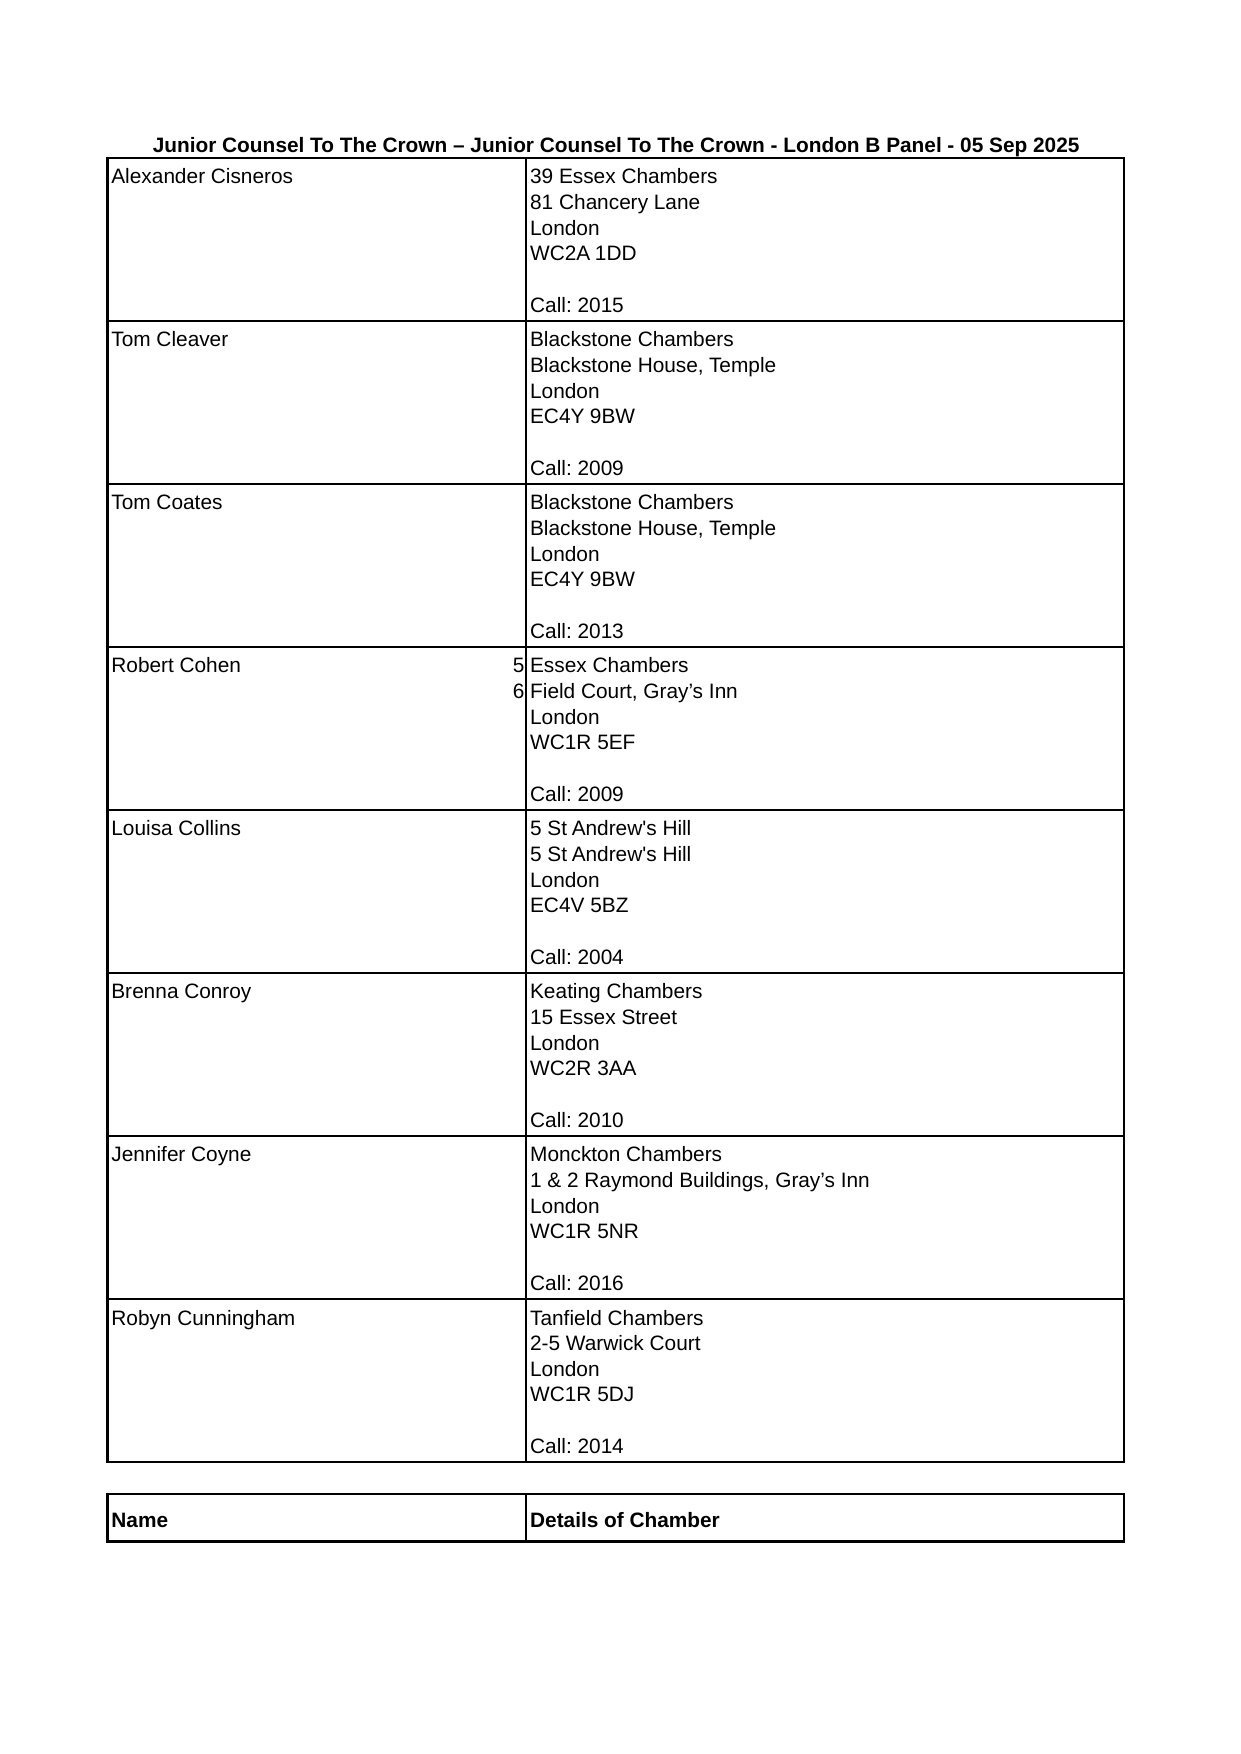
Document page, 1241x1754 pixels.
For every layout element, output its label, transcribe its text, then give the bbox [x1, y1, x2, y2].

table_cell 39 Essex Chambers 81 Chancery Lane London WC2A 1DD Call: 2015 [527, 159, 1123, 320]
table_cell Tom Coates [109, 485, 525, 646]
table_cell Brenna Conroy [109, 974, 525, 1135]
table_cell Robyn Cunningham [109, 1300, 525, 1461]
table_header Details of Chamber [527, 1495, 1123, 1540]
table_cell Keating Chambers 15 Essex Street London WC2R 3AA Call: 2010 [527, 974, 1123, 1135]
table_cell Jennifer Coyne [109, 1137, 525, 1298]
table_cell 5 St Andrew's Hill 5 St Andrew's Hill London EC4V 5BZ Call: 2004 [527, 811, 1123, 972]
table_header Name [109, 1495, 525, 1540]
table_cell Essex Chambers Field Court, Gray’s Inn London WC1R 5EF Call: 2009 [527, 648, 1123, 809]
table_cell Tanfield Chambers 2-5 Warwick Court London WC1R 5DJ Call: 2014 [527, 1300, 1123, 1461]
table_cell Blackstone Chambers Blackstone House, Temple London EC4Y 9BW Call: 2013 [527, 485, 1123, 646]
table_cell Robert Cohen [109, 648, 525, 809]
table_cell Louisa Collins [109, 811, 525, 972]
table_cell Blackstone Chambers Blackstone House, Temple London EC4Y 9BW Call: 2009 [527, 322, 1123, 483]
table_cell Tom Cleaver [109, 322, 525, 483]
table_cell Monckton Chambers 1 & 2 Raymond Buildings, Gray’s Inn London WC1R 5NR Call: 2016 [527, 1137, 1123, 1298]
table_cell Alexander Cisneros [109, 159, 525, 320]
